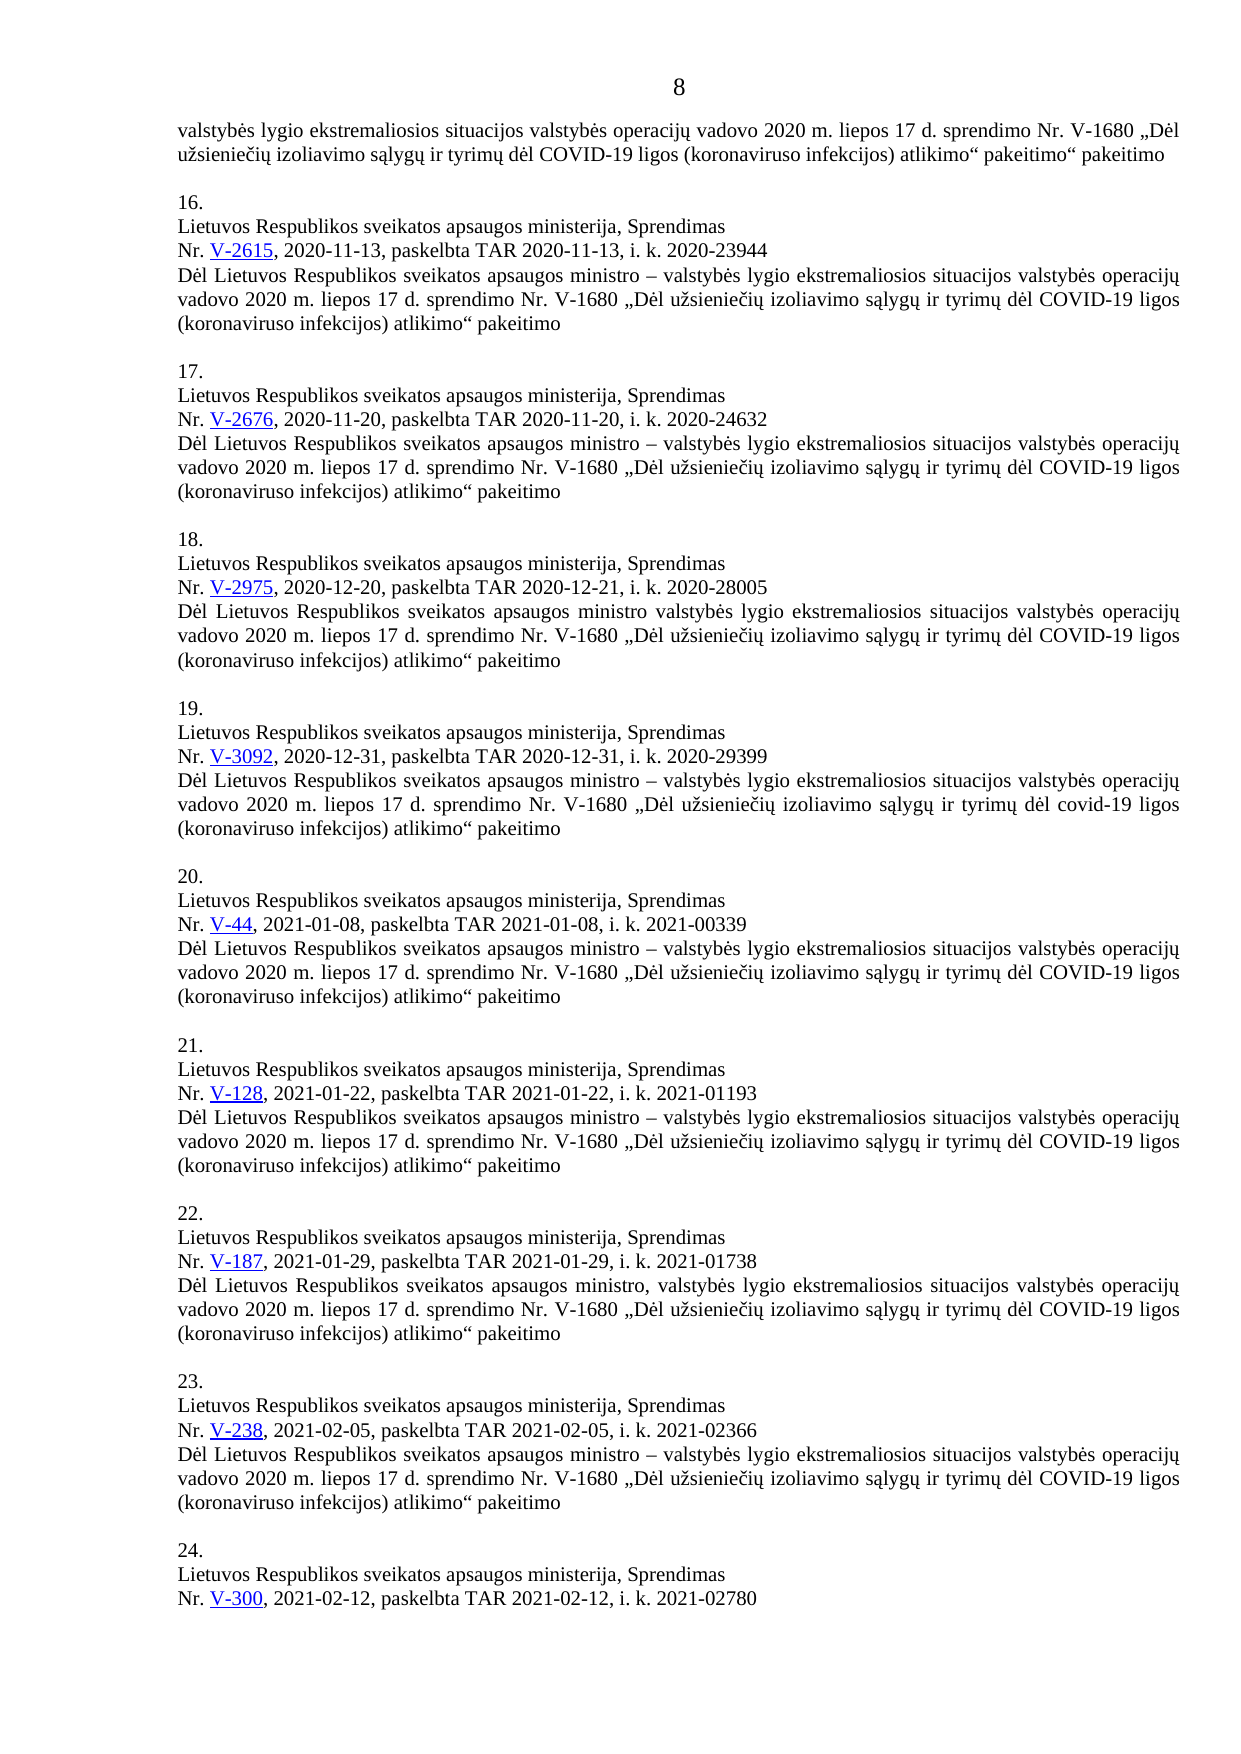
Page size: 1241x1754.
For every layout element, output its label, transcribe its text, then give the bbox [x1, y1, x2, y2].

text Dėl Lietuvos Respublikos sveikatos apsaugos ministro – valstybės lygio ekstremaliosios situacijos valstybės operacijų vadovo 2020 m. liepos 17 d. sprendimo Nr. V-1680 „Dėl užsieniečių izoliavimo sąlygų ir tyrimų dėl COVID-19 ligos (koronaviruso infekcijos) atlikimo“ pakeitimo [177, 936, 1181, 1008]
text Dėl Lietuvos Respublikos sveikatos apsaugos ministro – valstybės lygio ekstremaliosios situacijos valstybės operacijų vadovo 2020 m. liepos 17 d. sprendimo Nr. V-1680 „Dėl užsieniečių izoliavimo sąlygų ir tyrimų dėl covid-19 ligos (koronaviruso infekcijos) atlikimo“ pakeitimo [177, 768, 1181, 840]
text Nr. V-128, 2021-01-22, paskelbta TAR 2021-01-22, i. k. 2021-01193 [177, 1081, 1181, 1105]
text Dėl Lietuvos Respublikos sveikatos apsaugos ministro – valstybės lygio ekstremaliosios situacijos valstybės operacijų vadovo 2020 m. liepos 17 d. sprendimo Nr. V-1680 „Dėl užsieniečių izoliavimo sąlygų ir tyrimų dėl COVID-19 ligos (koronaviruso infekcijos) atlikimo“ pakeitimo [177, 1442, 1181, 1514]
text Dėl Lietuvos Respublikos sveikatos apsaugos ministro – valstybės lygio ekstremaliosios situacijos valstybės operacijų vadovo 2020 m. liepos 17 d. sprendimo Nr. V-1680 „Dėl užsieniečių izoliavimo sąlygų ir tyrimų dėl COVID-19 ligos (koronaviruso infekcijos) atlikimo“ pakeitimo [177, 262, 1181, 335]
text 19. [177, 696, 1181, 720]
text Nr. V-2615, 2020-11-13, paskelbta TAR 2020-11-13, i. k. 2020-23944 [177, 238, 1181, 262]
text 18. [177, 527, 1181, 551]
text 20. [177, 864, 1181, 888]
text Nr. V-300, 2021-02-12, paskelbta TAR 2021-02-12, i. k. 2021-02780 [177, 1586, 1181, 1610]
text Lietuvos Respublikos sveikatos apsaugos ministerija, Sprendimas [177, 383, 1181, 407]
text Lietuvos Respublikos sveikatos apsaugos ministerija, Sprendimas [177, 1057, 1181, 1081]
text Nr. V-2676, 2020-11-20, paskelbta TAR 2020-11-20, i. k. 2020-24632 [177, 407, 1181, 431]
text Lietuvos Respublikos sveikatos apsaugos ministerija, Sprendimas [177, 214, 1181, 238]
text Nr. V-187, 2021-01-29, paskelbta TAR 2021-01-29, i. k. 2021-01738 [177, 1249, 1181, 1273]
text 21. [177, 1032, 1181, 1057]
text Dėl Lietuvos Respublikos sveikatos apsaugos ministro, valstybės lygio ekstremaliosios situacijos valstybės operacijų vadovo 2020 m. liepos 17 d. sprendimo Nr. V-1680 „Dėl užsieniečių izoliavimo sąlygų ir tyrimų dėl COVID-19 ligos (koronaviruso infekcijos) atlikimo“ pakeitimo [177, 1273, 1181, 1345]
text Lietuvos Respublikos sveikatos apsaugos ministerija, Sprendimas [177, 551, 1181, 575]
text 22. [177, 1201, 1181, 1225]
text Lietuvos Respublikos sveikatos apsaugos ministerija, Sprendimas [177, 1225, 1181, 1249]
text Dėl Lietuvos Respublikos sveikatos apsaugos ministro – valstybės lygio ekstremaliosios situacijos valstybės operacijų vadovo 2020 m. liepos 17 d. sprendimo Nr. V-1680 „Dėl užsieniečių izoliavimo sąlygų ir tyrimų dėl COVID-19 ligos (koronaviruso infekcijos) atlikimo“ pakeitimo [177, 431, 1181, 503]
text 24. [177, 1538, 1181, 1562]
text 23. [177, 1369, 1181, 1393]
text Lietuvos Respublikos sveikatos apsaugos ministerija, Sprendimas [177, 720, 1181, 744]
text 17. [177, 359, 1181, 383]
text valstybės lygio ekstremaliosios situacijos valstybės operacijų vadovo 2020 m. liepos 17 d. sprendimo Nr. V-1680 „Dėl užsieniečių izoliavimo sąlygų ir tyrimų dėl COVID-19 ligos (koronaviruso infekcijos) atlikimo“ pakeitimo“ pakeitimo [177, 118, 1181, 166]
text 16. [177, 190, 1181, 214]
text Dėl Lietuvos Respublikos sveikatos apsaugos ministro valstybės lygio ekstremaliosios situacijos valstybės operacijų vadovo 2020 m. liepos 17 d. sprendimo Nr. V-1680 „Dėl užsieniečių izoliavimo sąlygų ir tyrimų dėl COVID-19 ligos (koronaviruso infekcijos) atlikimo“ pakeitimo [177, 599, 1181, 672]
text Nr. V-3092, 2020-12-31, paskelbta TAR 2020-12-31, i. k. 2020-29399 [177, 744, 1181, 768]
text Nr. V-44, 2021-01-08, paskelbta TAR 2021-01-08, i. k. 2021-00339 [177, 912, 1181, 936]
text Nr. V-2975, 2020-12-20, paskelbta TAR 2020-12-21, i. k. 2020-28005 [177, 575, 1181, 599]
text Dėl Lietuvos Respublikos sveikatos apsaugos ministro – valstybės lygio ekstremaliosios situacijos valstybės operacijų vadovo 2020 m. liepos 17 d. sprendimo Nr. V-1680 „Dėl užsieniečių izoliavimo sąlygų ir tyrimų dėl COVID-19 ligos (koronaviruso infekcijos) atlikimo“ pakeitimo [177, 1105, 1181, 1177]
text Nr. V-238, 2021-02-05, paskelbta TAR 2021-02-05, i. k. 2021-02366 [177, 1417, 1181, 1442]
text Lietuvos Respublikos sveikatos apsaugos ministerija, Sprendimas [177, 1393, 1181, 1417]
text Lietuvos Respublikos sveikatos apsaugos ministerija, Sprendimas [177, 888, 1181, 912]
text Lietuvos Respublikos sveikatos apsaugos ministerija, Sprendimas [177, 1562, 1181, 1586]
